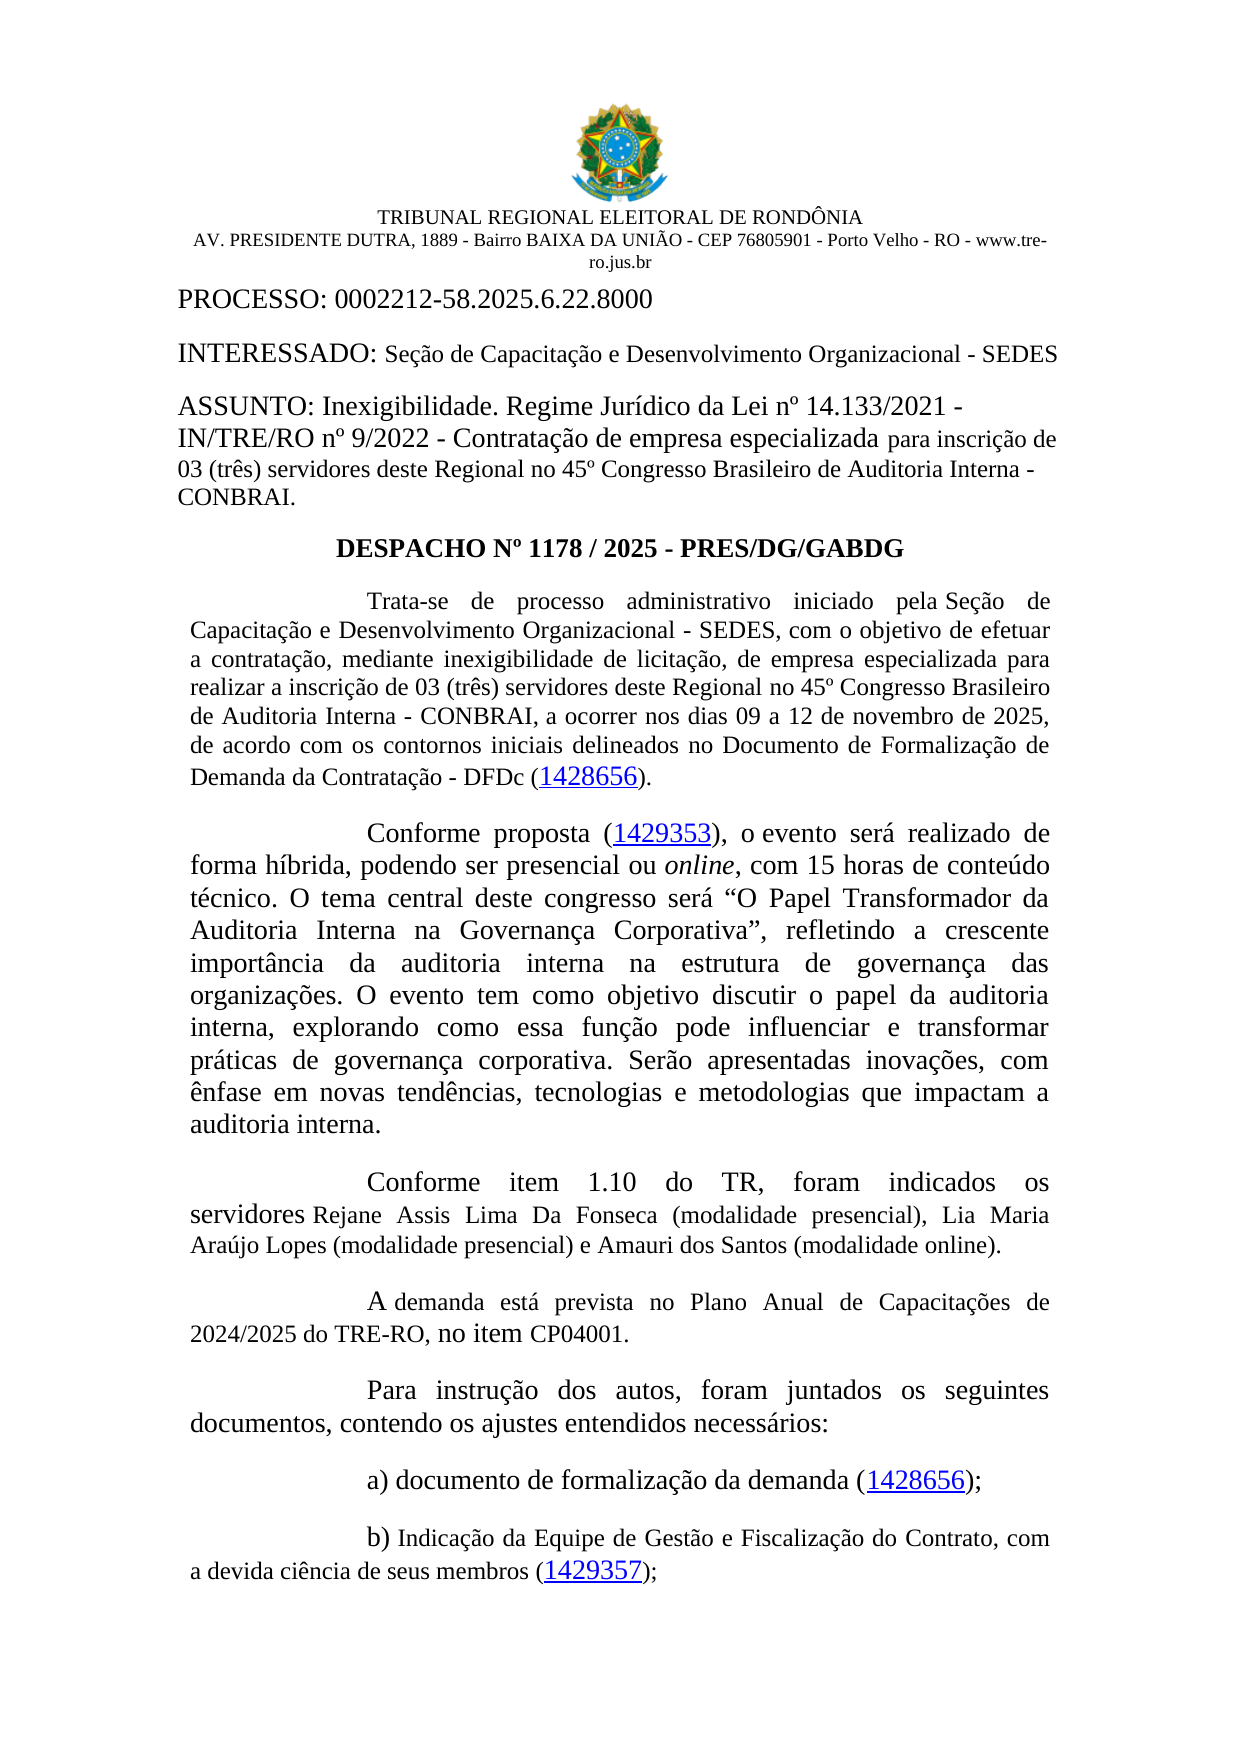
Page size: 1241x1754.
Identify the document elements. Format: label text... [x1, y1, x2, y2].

text INTERESSADO: Seção de Capacitação e Desenvolvimento Organizacional - SEDES [177, 336, 1063, 368]
text Trata-se de processo administrativo iniciado pela Seção de Capacitação e Desenvolvimento Organizacional - SEDES, com o objetivo de efetuar a contratação, mediante inexigibilidade de licitação, de empresa especializada para realizar a inscrição de 03 (três) servidores deste Regional no 45º Congresso Brasileiro de Auditoria Interna - CONBRAI, a ocorrer nos dias 09 a 12 de novembro de 2025, de acordo com os contornos iniciais delineados no Documento de Formalização de Demanda da Contratação - DFDc (1428656). [190, 586, 1051, 791]
text A demanda está prevista no Plano Anual de Capacitações de 2024/2025 do TRE-RO, no item CP04001. [190, 1283, 1051, 1348]
text Conforme proposta (1429353), o evento será realizado de forma híbrida, podendo ser presencial ou online, com 15 horas de conteúdo técnico. O tema central deste congresso será “O Papel Transformador da Auditoria Interna na Governança Corporativa”, refletindo a crescente importância da auditoria interna na estrutura de governança das organizações. O evento tem como objetivo discutir o papel da auditoria interna, explorando como essa função pode influenciar e transformar práticas de governança corporativa. Serão apresentadas inovações, com ênfase em novas tendências, tecnologias e metodologias que impactam a auditoria interna. [190, 816, 1051, 1140]
text a) documento de formalização da demanda (1428656); [190, 1463, 1051, 1496]
text AV. PRESIDENTE DUTRA, 1889 - Bairro BAIXA DA UNIÃO - CEP 76805901 - Porto Velho - RO - www.tre-ro.jus.br [177, 229, 1063, 272]
text ASSUNTO: Inexigibilidade. Regime Jurídico da Lei nº 14.133/2021 - IN/TRE/RO nº 9/2022 - Contratação de empresa especializada para inscrição de 03 (três) servidores deste Regional no 45º Congresso Brasileiro de Auditoria Interna - CONBRAI. [177, 389, 1063, 511]
text Conforme item 1.10 do TR, foram indicados os servidores Rejane Assis Lima Da Fonseca (modalidade presencial), Lia Maria Araújo Lopes (modalidade presencial) e Amauri dos Santos (modalidade online). [190, 1165, 1051, 1258]
text PROCESSO: 0002212-58.2025.6.22.8000 [177, 282, 1063, 315]
text b) Indicação da Equipe de Gestão e Fiscalização do Contrato, com a devida ciência de seus membros (1429357); [190, 1521, 1051, 1585]
text Despacho Nº 1178 / 2025 - PRES/DG/GABDG [177, 532, 1063, 563]
text TRIBUNAL REGIONAL ELEITORAL DE RONDÔNIA [177, 205, 1063, 229]
text Para instrução dos autos, foram juntados os seguintes documentos, contendo os ajustes entendidos necessários: [190, 1373, 1051, 1438]
